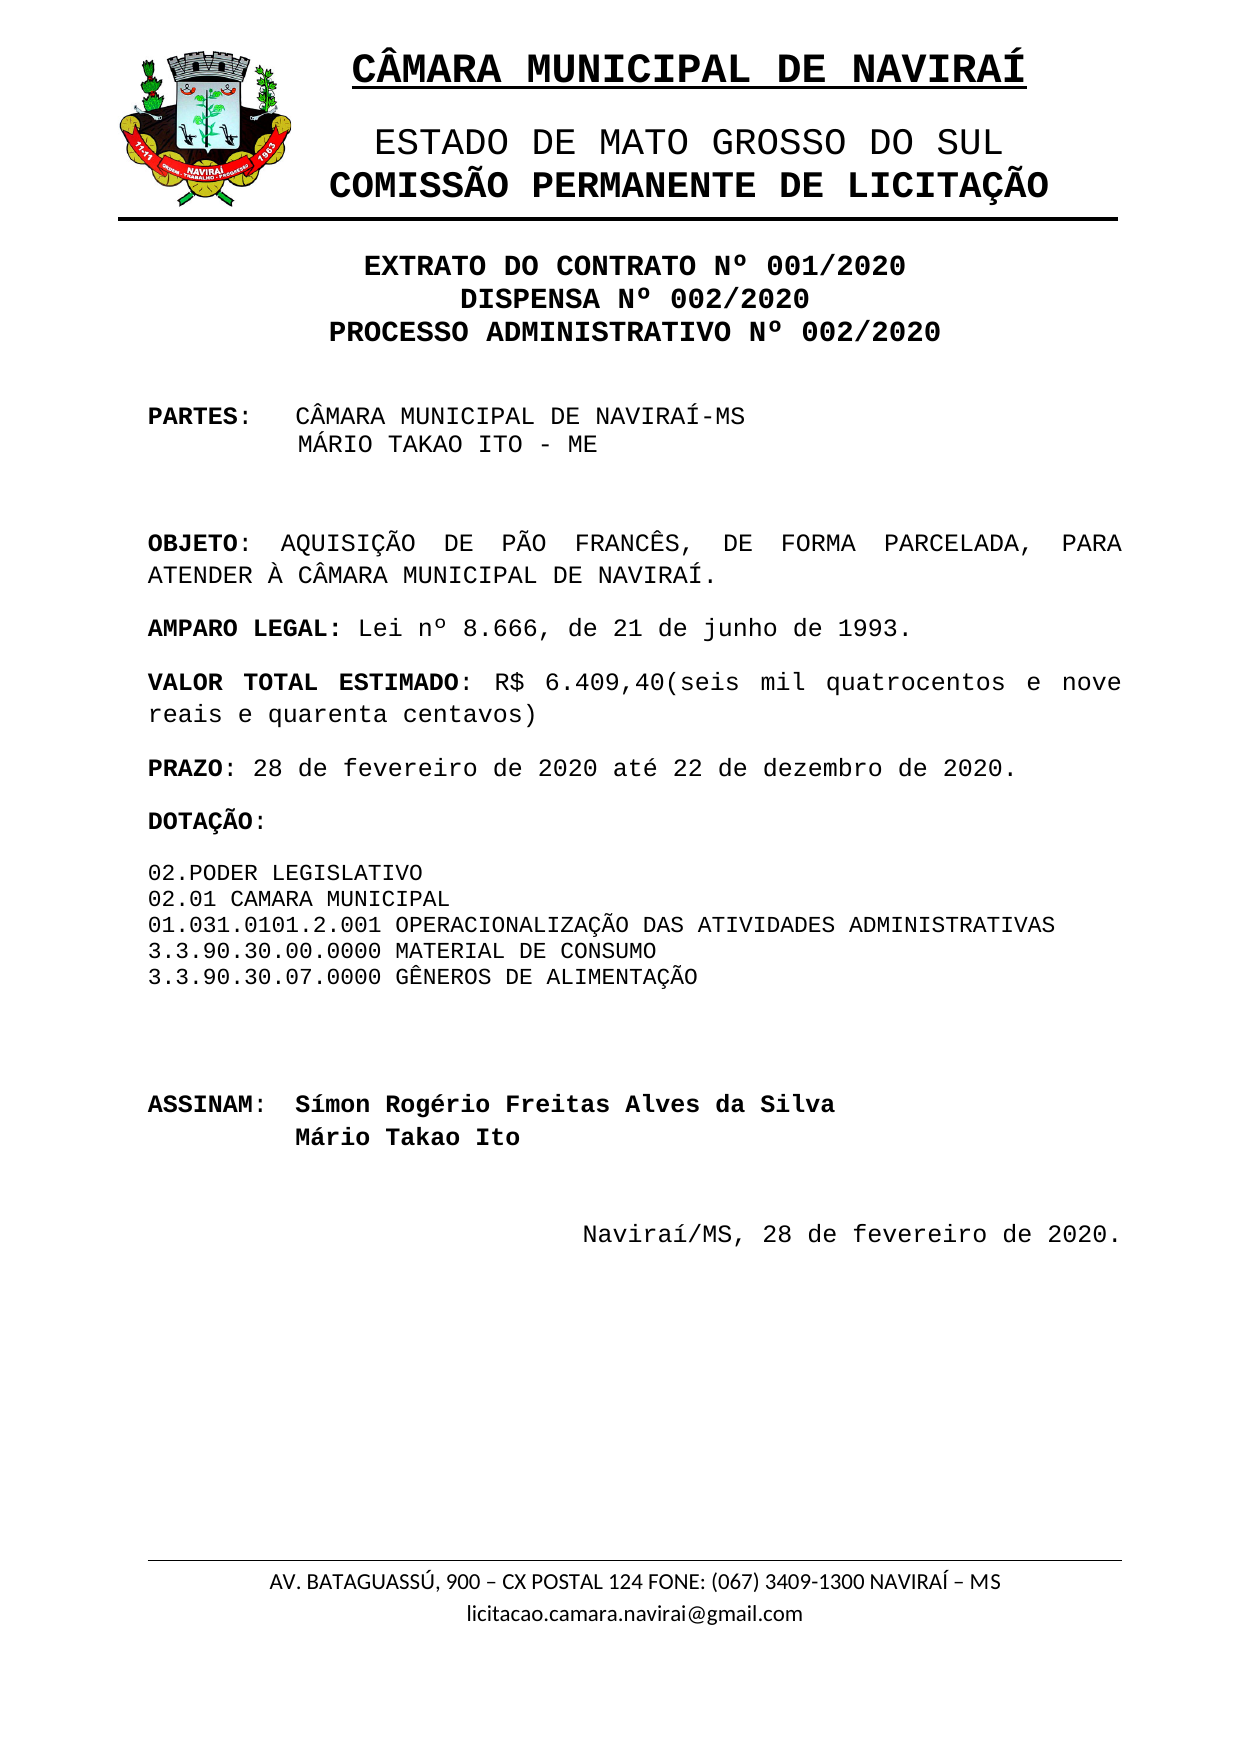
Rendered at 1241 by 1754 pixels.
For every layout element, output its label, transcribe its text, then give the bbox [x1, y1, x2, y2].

text 01.031.0101.2.001 OPERACIONALIZAÇÃO DAS ATIVIDADES ADMINISTRATIVAS [148, 914, 1122, 939]
text 3.3.90.30.07.0000 GÊNEROS DE ALIMENTAÇÃO [148, 966, 1122, 991]
text PROCESSO ADMINISTRATIVO Nº 002/2020 [148, 317, 1122, 350]
text DISPENSA Nº 002/2020 [148, 284, 1122, 317]
text EXTRATO DO CONTRATO Nº 001/2020 [148, 251, 1122, 284]
text MÁRIO TAKAO ITO - ME [148, 432, 1122, 460]
text DOTAÇÃO: [148, 808, 1122, 837]
text PRAZO: 28 de fevereiro de 2020 até 22 de dezembro de 2020. [148, 755, 1122, 783]
text 02.PODER LEGISLATIVO [148, 862, 1122, 888]
text 3.3.90.30.00.0000 MATERIAL DE CONSUMO [148, 939, 1122, 966]
text VALOR TOTAL ESTIMADO: R$ 6.409,40(seis mil quatrocentos e nove reais e quarenta centavos) [148, 669, 1122, 730]
text Mário Takao Ito [148, 1124, 1122, 1153]
text ASSINAM: Símon Rogério Freitas Alves da Silva [148, 1092, 1122, 1120]
text Naviraí/MS, 28 de fevereiro de 2020. [148, 1222, 1122, 1250]
text AMPARO LEGAL: Lei nº 8.666, de 21 de junho de 1993. [148, 616, 1122, 644]
text PARTES: CÂMARA MUNICIPAL DE NAVIRAÍ-MS [148, 403, 1122, 432]
text 02.01 CAMARA MUNICIPAL [148, 888, 1122, 914]
text OBJETO: AQUISIÇÃO DE PÃO FRANCÊS, DE FORMA PARCELADA, PARA ATENDER À CÂMARA MUNICIPAL DE NAVIRAÍ. [148, 530, 1122, 591]
